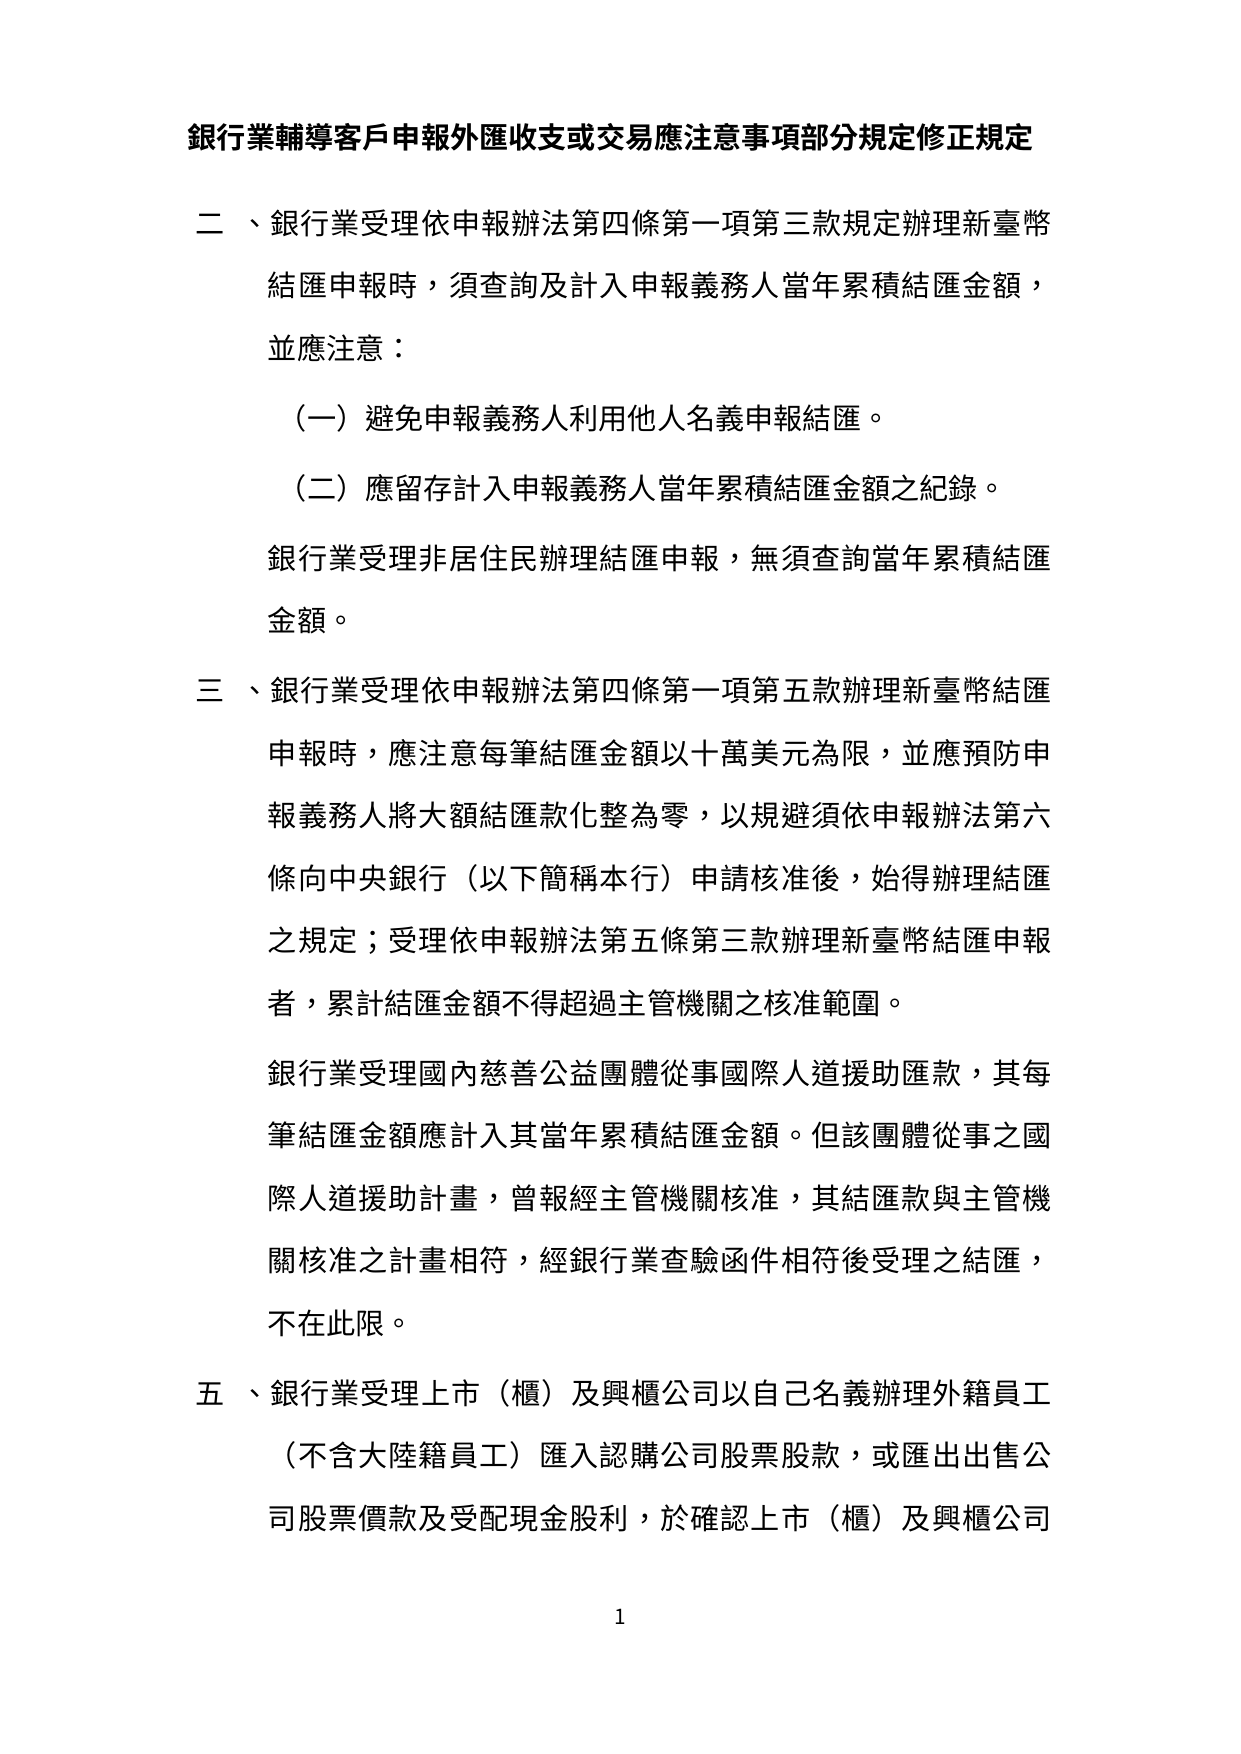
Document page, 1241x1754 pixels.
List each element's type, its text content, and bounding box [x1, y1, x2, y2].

text 銀行業受理非居住民辦理結匯申報，無須查詢當年累積結匯金額。 [268, 515, 1053, 640]
text 二 、銀行業受理依申報辦法第四條第一項第三款規定辦理新臺幣結匯申報時，須查詢及計入申報義務人當年累積結匯金額，並應注意： [195, 180, 1053, 367]
text 銀行業輔導客戶申報外匯收支或交易應注意事項部分規定修正規定 [187, 94, 1053, 157]
text （二）應留存計入申報義務人當年累積結匯金額之紀錄。 [278, 445, 1053, 507]
text 五 、銀行業受理上市（櫃）及興櫃公司以自己名義辦理外籍員工（不含大陸籍員工）匯入認購公司股票股款，或匯出出售公司股票價款及受配現金股利，於確認上市（櫃）及興櫃公司填報之外匯收支或交易申報書（以下簡稱申報書）及結匯清冊（內容包括員工姓名、國籍、身分證照號碼、認購（出售）股數、現金股利金額及結匯金額）無誤後辦理結匯申報，不計入上市（櫃）及興櫃公司當年累積結匯金額。 [195, 1350, 1053, 1537]
text （一）避免申報義務人利用他人名義申報結匯。 [278, 375, 1053, 437]
text 三 、銀行業受理依申報辦法第四條第一項第五款辦理新臺幣結匯申報時，應注意每筆結匯金額以十萬美元為限，並應預防申報義務人將大額結匯款化整為零，以規避須依申報辦法第六條向中央銀行（以下簡稱本行）申請核准後，始得辦理結匯之規定；受理依申報辦法第五條第三款辦理新臺幣結匯申報者，累計結匯金額不得超過主管機關之核准範圍。 [195, 647, 1053, 1022]
text 銀行業受理國內慈善公益團體從事國際人道援助匯款，其每筆結匯金額應計入其當年累積結匯金額。但該團體從事之國際人道援助計畫，曾報經主管機關核准，其結匯款與主管機關核准之計畫相符，經銀行業查驗函件相符後受理之結匯，不在此限。 [268, 1030, 1053, 1342]
